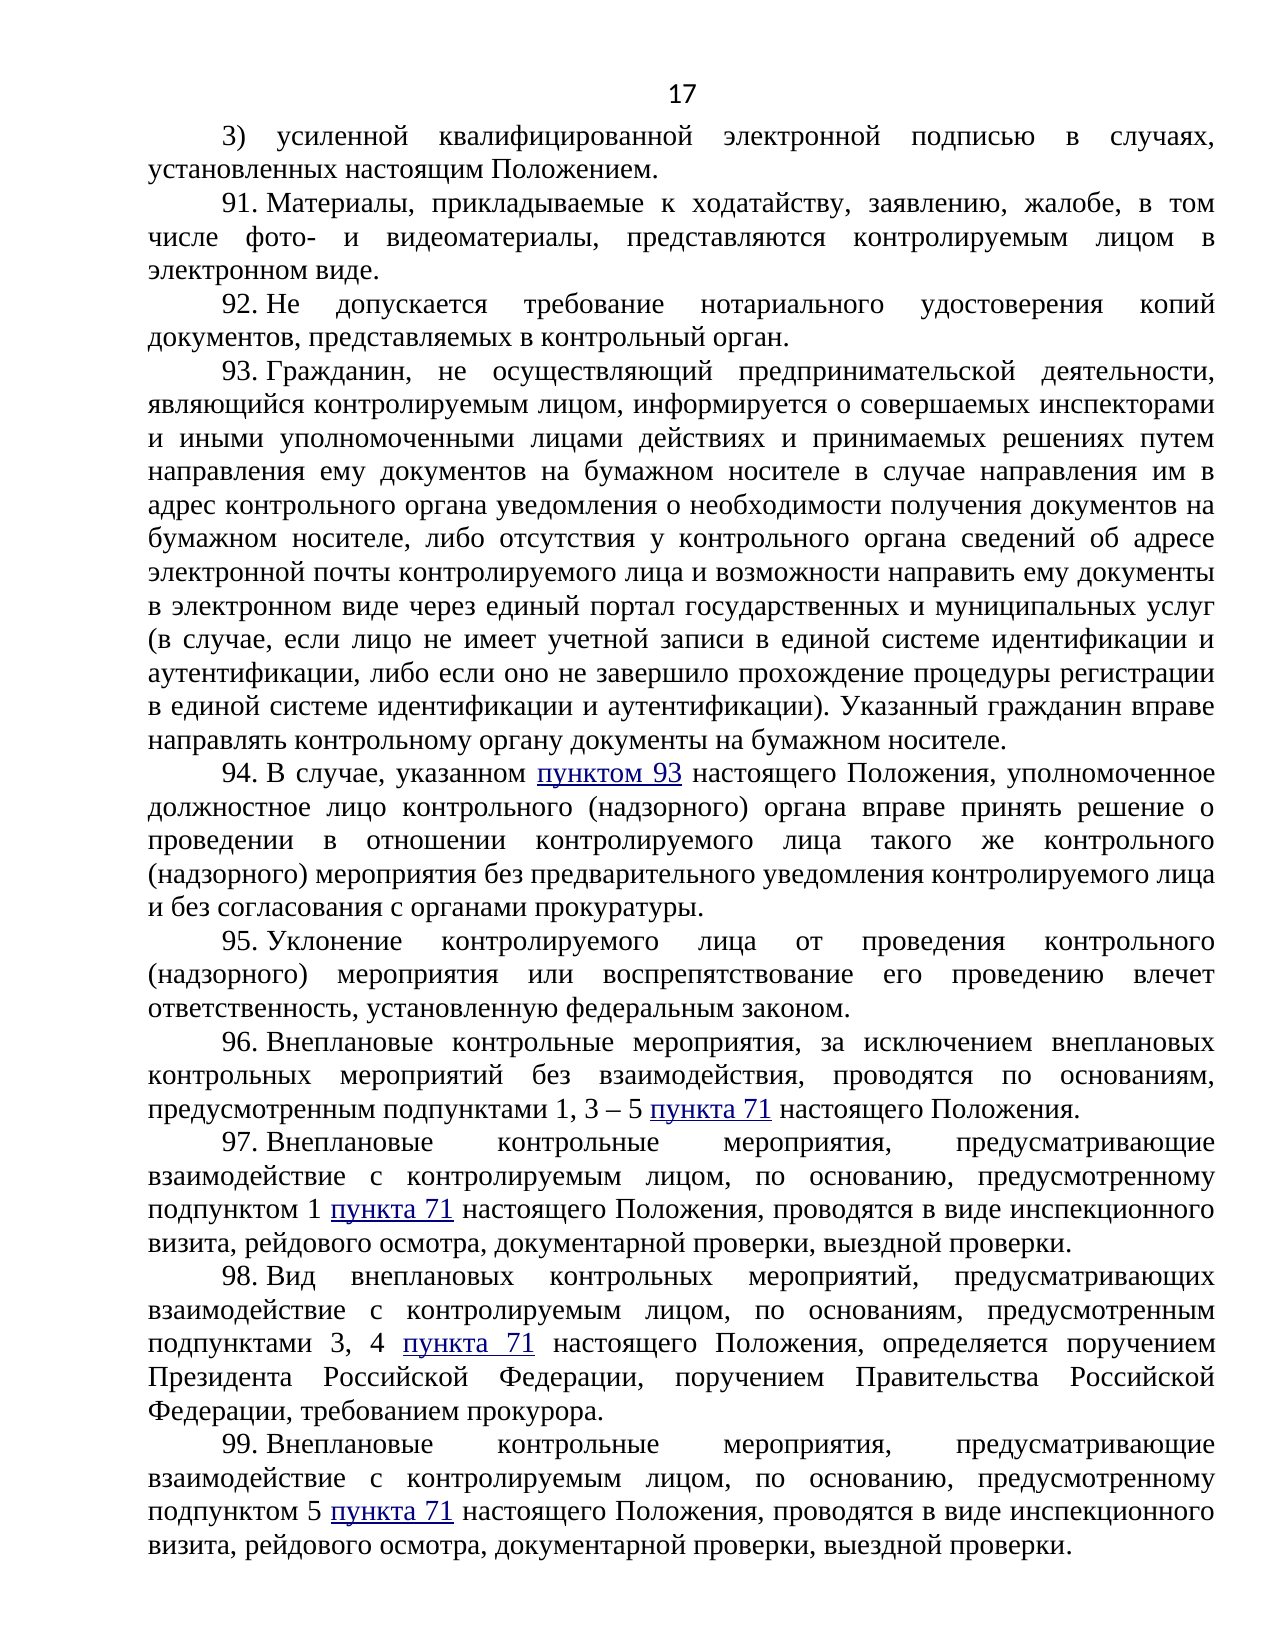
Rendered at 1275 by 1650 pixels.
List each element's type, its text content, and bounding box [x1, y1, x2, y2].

list Гражданин, не осуществляющий предпринимательской деятельности, являющийся контролируемым лицом, информируется о совершаемых инспекторами и иными уполномоченными лицами действиях и принимаемых решениях путем направления ему документов на бумажном носителе в случае направления им в адрес контрольного органа уведомления о необходимости получения документов на бумажном носителе, либо отсутствия у контрольного органа сведений об адресе электронной почты контролируемого лица и возможности направить ему документы в электронном виде через единый портал государственных и муниципальных услуг (в случае, если лицо не имеет учетной записи в единой системе идентификации и аутентификации, либо если оно не завершило прохождение процедуры регистрации в единой системе идентификации и аутентификации). Указанный гражданин вправе направлять контрольному органу документы на бумажном носителе. [148, 353, 1216, 755]
list Не допускается требование нотариального удостоверения копий документов, представляемых в контрольный орган. [148, 286, 1216, 353]
list Вид внеплановых контрольных мероприятий, предусматривающих взаимодействие с контролируемым лицом, по основаниям, предусмотренным подпунктами 3, 4 пункта 71 настоящего Положения, определяется поручением Президента Российской Федерации, поручением Правительства Российской Федерации, требованием прокурора. [148, 1258, 1216, 1426]
list Внеплановые контрольные мероприятия, предусматривающие взаимодействие с контролируемым лицом, по основанию, предусмотренному подпунктом 5 пункта 71 настоящего Положения, проводятся в виде инспекционного визита, рейдового осмотра, документарной проверки, выездной проверки. [148, 1426, 1216, 1560]
text 3) усиленной квалифицированной электронной подписью в случаях, установленных настоящим Положением. [148, 118, 1216, 185]
list Внеплановые контрольные мероприятия, предусматривающие взаимодействие с контролируемым лицом, по основанию, предусмотренному подпунктом 1 пункта 71 настоящего Положения, проводятся в виде инспекционного визита, рейдового осмотра, документарной проверки, выездной проверки. [148, 1124, 1216, 1258]
list Внеплановые контрольные мероприятия, за исключением внеплановых контрольных мероприятий без взаимодействия, проводятся по основаниям, предусмотренным подпунктами 1, 3 – 5 пункта 71 настоящего Положения. [148, 1024, 1216, 1124]
list В случае, указанном пунктом 93 настоящего Положения, уполномоченное должностное лицо контрольного (надзорного) органа вправе принять решение о проведении в отношении контролируемого лица такого же контрольного (надзорного) мероприятия без предварительного уведомления контролируемого лица и без согласования с органами прокуратуры. [148, 755, 1216, 923]
list Уклонение контролируемого лица от проведения контрольного (надзорного) мероприятия или воспрепятствование его проведению влечет ответственность, установленную федеральным законом. [148, 923, 1216, 1024]
list Материалы, прикладываемые к ходатайству, заявлению, жалобе, в том числе фото- и видеоматериалы, представляются контролируемым лицом в электронном виде. [148, 185, 1216, 286]
